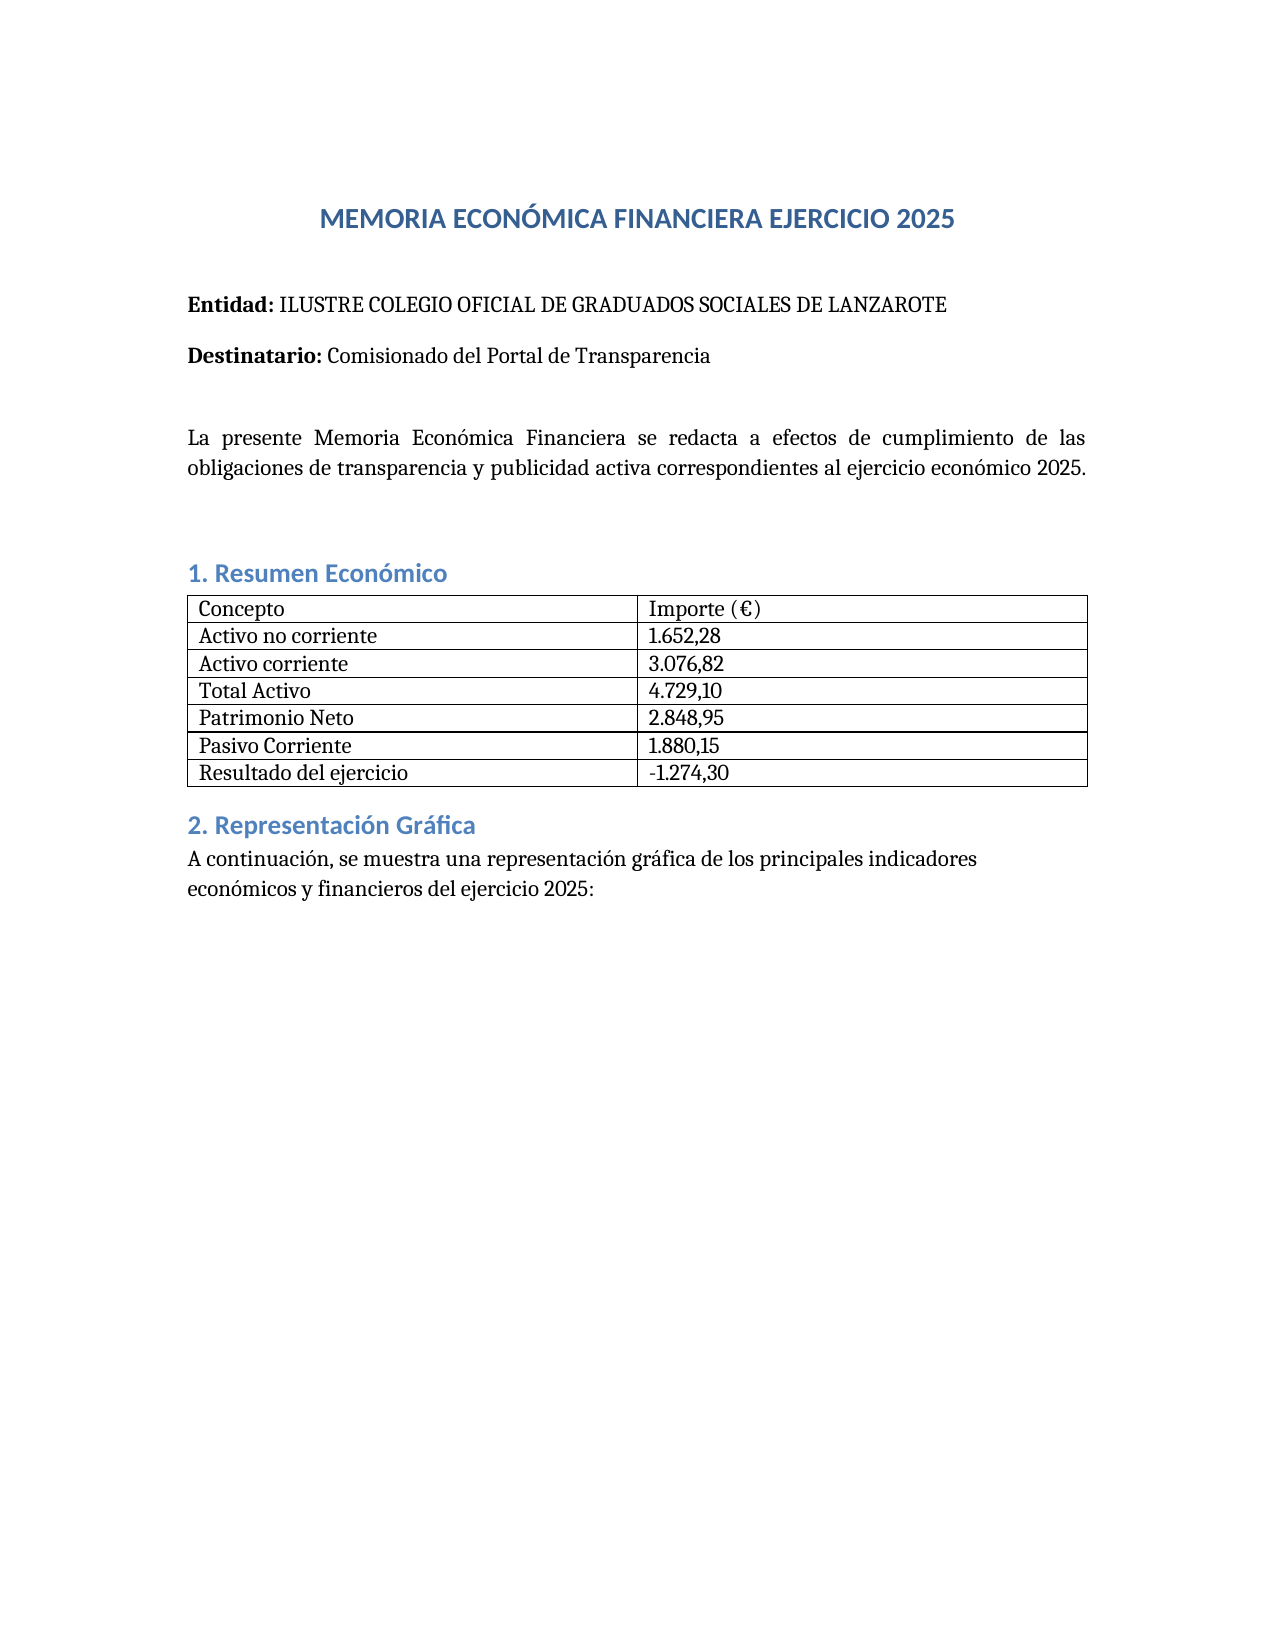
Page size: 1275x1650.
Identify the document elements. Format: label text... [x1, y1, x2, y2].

table_cell Activo no corriente [188, 623, 637, 649]
text A continuación, se muestra una representación gráfica de los principales indicadores económicos y financieros del ejercicio 2025: [187, 846, 1087, 903]
text Entidad: ILUSTRE COLEGIO OFICIAL DE GRADUADOS SOCIALES DE LANZAROTE [187, 292, 1087, 318]
text La presente Memoria Económica Financiera se redacta a efectos de cumplimiento de las obligaciones de transparencia y publicidad activa correspondientes al ejercicio económico 2025. [187, 394, 1087, 511]
table_header Importe (€) [638, 596, 1087, 622]
subtitle 1. Resumen Económico [187, 557, 1087, 589]
text Destinatario: Comisionado del Portal de Transparencia [187, 343, 1087, 369]
table_cell 2.848,95 [638, 705, 1087, 731]
table_cell 4.729,10 [638, 678, 1087, 704]
table_cell Pasivo Corriente [188, 733, 637, 759]
subtitle MEMORIA ECONÓMICA FINANCIERA EJERCICIO 2025 [187, 200, 1087, 236]
table_cell 1.880,15 [638, 733, 1087, 759]
table_cell 1.652,28 [638, 623, 1087, 649]
table_cell Patrimonio Neto [188, 705, 637, 731]
table_cell 3.076,82 [638, 650, 1087, 677]
table_header Concepto [188, 596, 637, 622]
table_cell -1.274,30 [638, 760, 1087, 786]
table_cell Activo corriente [188, 650, 637, 677]
table_cell Resultado del ejercicio [188, 760, 637, 786]
table_cell Total Activo [188, 678, 637, 704]
subtitle 2. Representación Gráfica [187, 808, 1087, 841]
